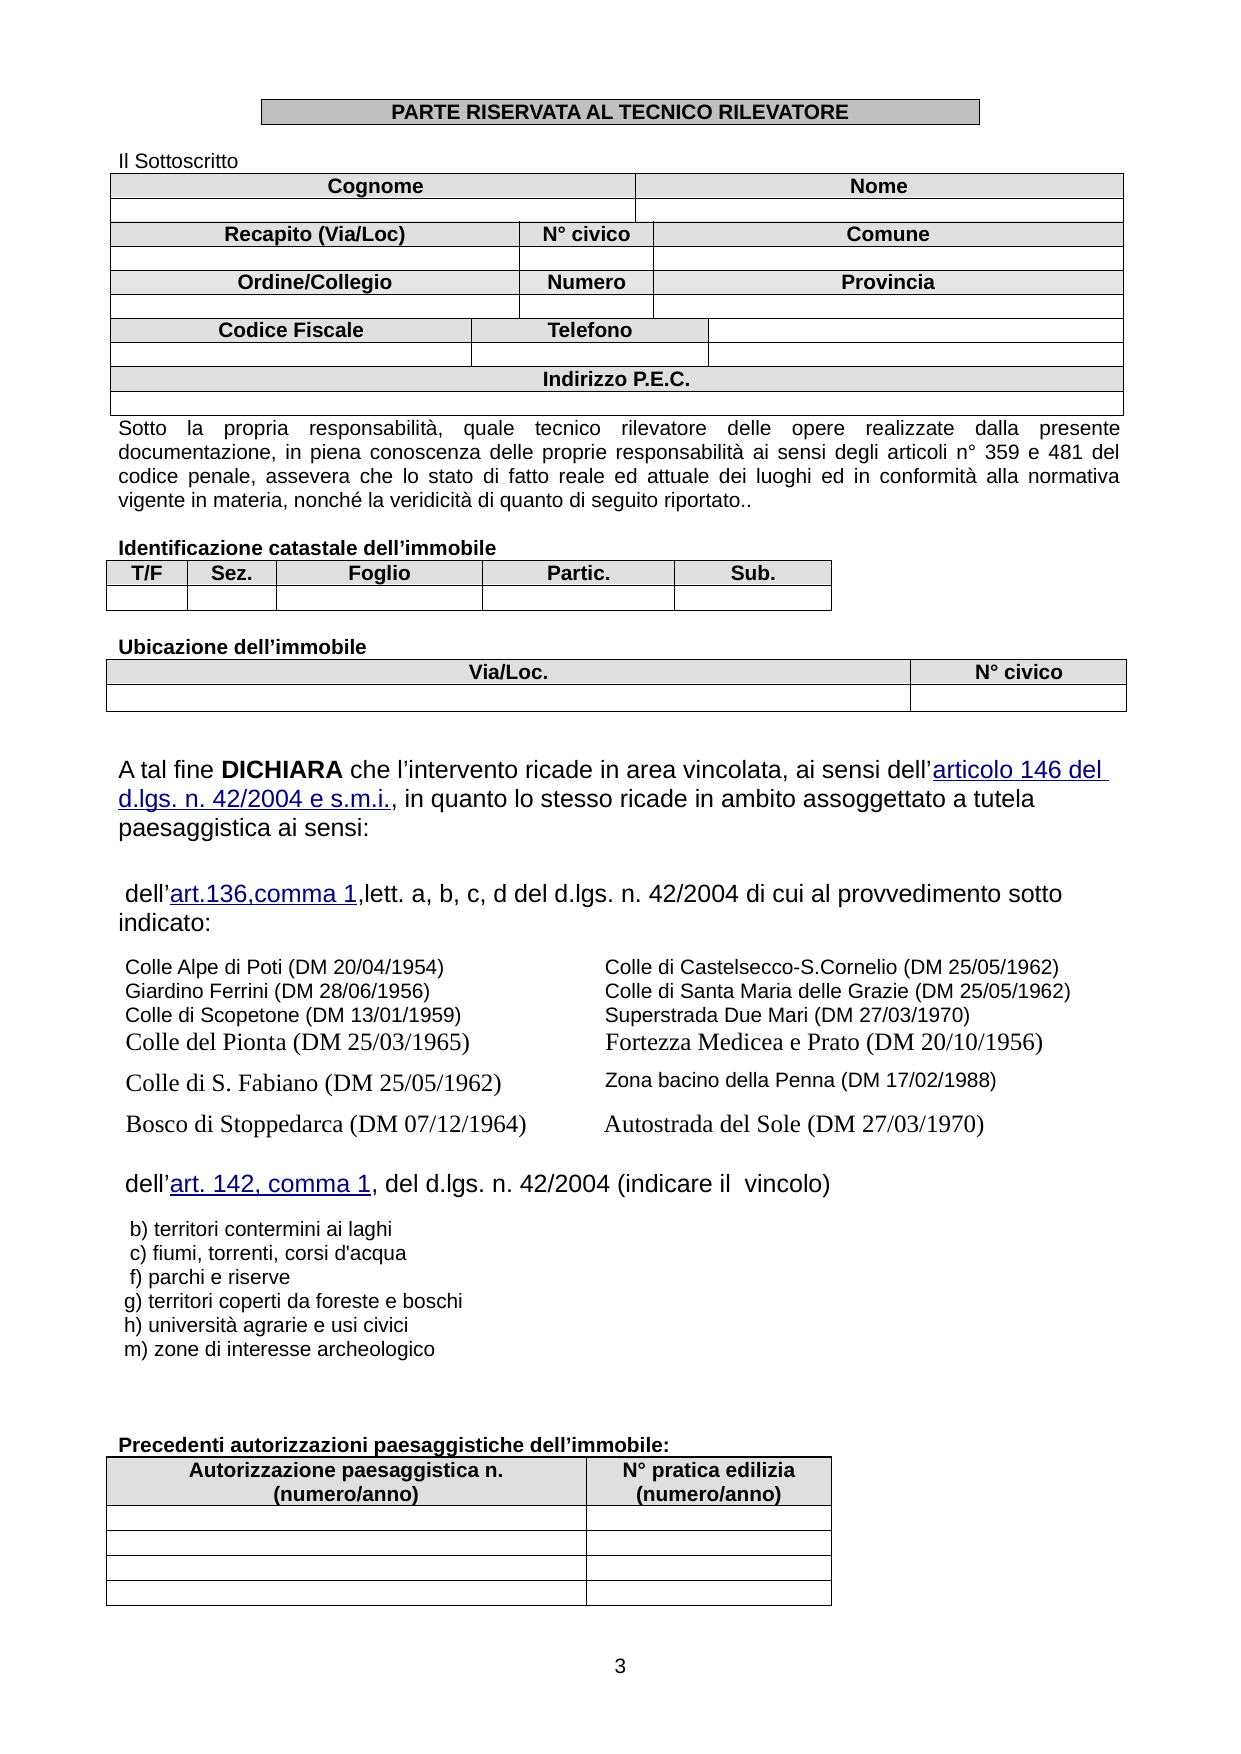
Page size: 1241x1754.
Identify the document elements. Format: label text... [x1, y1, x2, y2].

table_cell [675, 586, 831, 609]
table_cell [107, 1581, 586, 1605]
table_cell Ordine/Collegio [111, 271, 519, 294]
table_cell Colle del Pionta (DM 25/03/1965) [112, 1027, 592, 1068]
table_header T/F [107, 561, 187, 584]
table_cell [520, 295, 653, 318]
text f) parchi e riserve [118, 1265, 1122, 1289]
table_cell Fortezza Medicea e Prato (DM 20/10/1956) [592, 1027, 1119, 1068]
table_cell Indirizzo P.E.C. [111, 367, 1123, 391]
table_header Autorizzazione paesaggistica n. (numero/anno) [107, 1458, 586, 1505]
table_cell Comune [654, 223, 1123, 246]
table_header Cognome [111, 174, 635, 197]
table_cell [472, 343, 708, 366]
table_cell [107, 1556, 586, 1580]
table_cell Superstrada Due Mari (DM 27/03/1970) [592, 1003, 1119, 1027]
text Sotto la propria responsabilità, quale tecnico rilevatore delle opere realizzate dalla presente documentazione, in piena conoscenza delle proprie responsabilità ai sensi degli articoli n° 359 e 481 del codice penale, assevera che lo stato di fatto reale ed attuale dei luoghi ed in conformità alla normativa vigente in materia, nonché la veridicità di quanto di seguito riportato.. [118, 416, 1122, 512]
table_cell N° civico [520, 223, 653, 246]
table_header Colle Alpe di Poti (DM 20/04/1954) [112, 955, 592, 979]
table_header Foglio [277, 561, 482, 584]
table_cell Autostrada del Sole (DM 27/03/1970) [592, 1109, 1119, 1151]
table_header Colle di Castelsecco-S.Cornelio (DM 25/05/1962) [592, 955, 1119, 979]
table_header PARTE RISERVATA AL TECNICO RILEVATORE [262, 100, 979, 124]
text h) università agrarie e usi civici [118, 1313, 1122, 1337]
subtitle Precedenti autorizzazioni paesaggistiche dell’immobile: [118, 1432, 1122, 1456]
table_header Sub. [675, 561, 831, 584]
table_cell [587, 1556, 831, 1580]
table_cell [107, 1531, 586, 1555]
table_cell [111, 343, 471, 366]
table_cell Telefono [472, 319, 708, 342]
table_cell Colle di Scopetone (DM 13/01/1959) [112, 1003, 592, 1027]
table_cell [188, 586, 276, 609]
table_cell [107, 685, 910, 711]
text dell’art. 142, comma 1, del d.lgs. n. 42/2004 (indicare il vincolo) [118, 1169, 1122, 1198]
table_cell [483, 586, 674, 609]
table_cell [111, 199, 635, 221]
table_cell [654, 295, 1123, 318]
table_cell [107, 586, 187, 609]
text g) territori coperti da foreste e boschi [118, 1289, 1122, 1313]
table_cell [709, 319, 1123, 342]
table_cell Colle di Santa Maria delle Grazie (DM 25/05/1962) [592, 979, 1119, 1003]
text m) zone di interesse archeologico [118, 1337, 1122, 1361]
table_header Partic. [483, 561, 674, 584]
table_cell [654, 247, 1123, 269]
table_cell [111, 247, 519, 269]
table_cell Recapito (Via/Loc) [111, 223, 519, 246]
table_cell [520, 247, 653, 269]
text c) fiumi, torrenti, corsi d'acqua [118, 1241, 1122, 1265]
table_cell [107, 1506, 586, 1530]
subtitle Il Sottoscritto [118, 149, 1122, 173]
table_cell Numero [520, 271, 653, 294]
table_cell Giardino Ferrini (DM 28/06/1956) [112, 979, 592, 1003]
table_cell [587, 1531, 831, 1555]
table_header Nome [636, 174, 1123, 197]
table_header N° pratica edilizia (numero/anno) [587, 1458, 831, 1505]
table_cell [911, 685, 1126, 711]
table_cell [277, 586, 482, 609]
text b) territori contermini ai laghi [118, 1217, 1122, 1241]
table_cell [587, 1581, 831, 1605]
table_header Via/Loc. [107, 660, 910, 683]
table_cell [587, 1506, 831, 1530]
table_cell Colle di S. Fabiano (DM 25/05/1962) [112, 1068, 592, 1109]
subtitle Ubicazione dell’immobile [118, 634, 1122, 658]
table_cell [709, 343, 1123, 366]
text dell’art.136,comma 1,lett. a, b, c, d del d.lgs. n. 42/2004 di cui al provvedimento sotto indicato: [118, 879, 1122, 936]
table_cell Codice Fiscale [111, 319, 471, 342]
table_cell Zona bacino della Penna (DM 17/02/1988) [592, 1068, 1119, 1109]
table_header N° civico [911, 660, 1126, 683]
text A tal fine DICHIARA che l’intervento ricade in area vincolata, ai sensi dell’articolo 146 del d.lgs. n. 42/2004 e s.m.i., in quanto lo stesso ricade in ambito assoggettato a tutela paesaggistica ai sensi: [118, 755, 1122, 841]
subtitle Identificazione catastale dell’immobile [118, 536, 1122, 559]
table_header Sez. [188, 561, 276, 584]
table_cell [636, 199, 1123, 221]
table_cell Provincia [654, 271, 1123, 294]
table_cell [111, 295, 519, 318]
table_cell Bosco di Stoppedarca (DM 07/12/1964) [112, 1109, 592, 1151]
table_cell [111, 392, 1123, 415]
